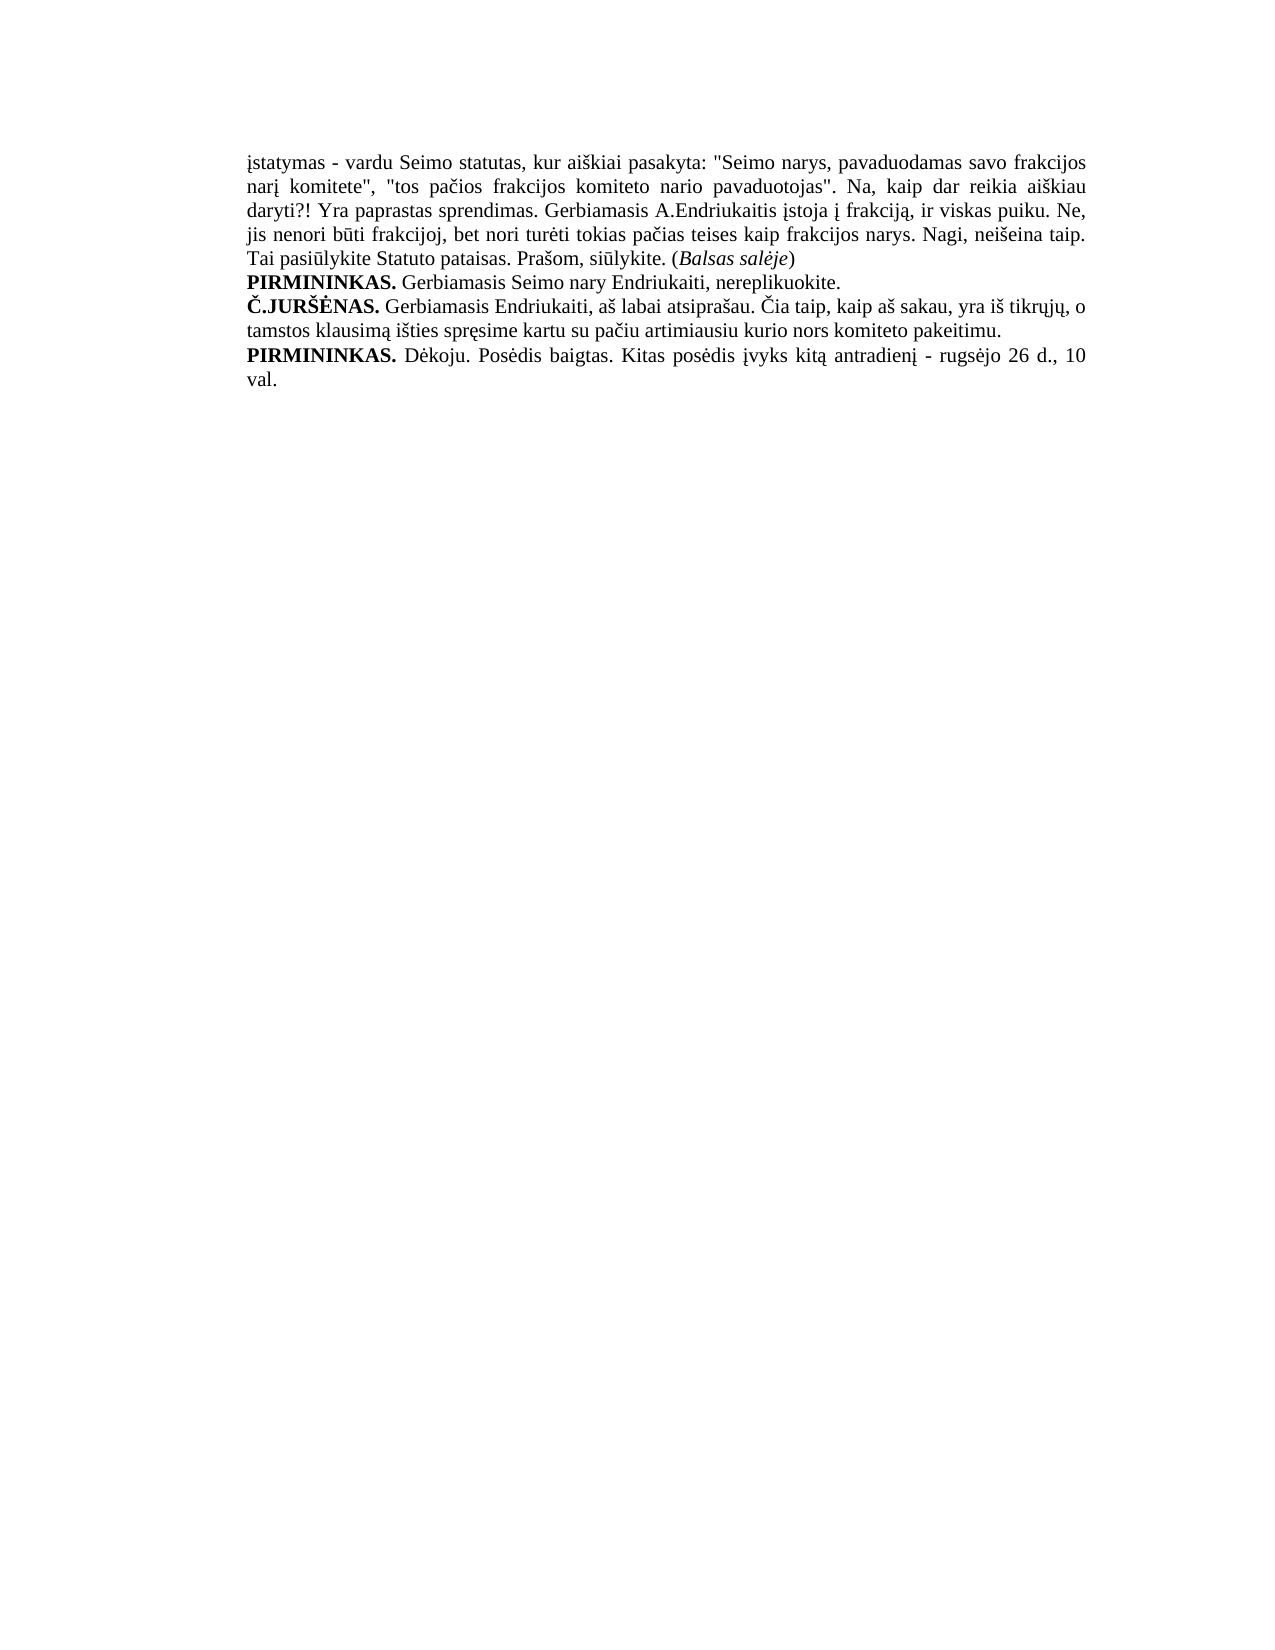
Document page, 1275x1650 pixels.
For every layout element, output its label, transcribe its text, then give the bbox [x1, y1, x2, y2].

text Č.JURŠĖNAS. Gerbiamasis Endriukaiti, aš labai atsiprašau. Čia taip, kaip aš sakau, yra iš tikrųjų, o tamstos klausimą išties spręsime kartu su pačiu artimiausiu kurio nors komiteto pakeitimu. [247, 294, 1087, 342]
text įstatymas - vardu Seimo statutas, kur aiškiai pasakyta: "Seimo narys, pavaduodamas savo frakcijos narį komitete", "tos pačios frakcijos komiteto nario pavaduotojas". Na, kaip dar reikia aiškiau daryti?! Yra paprastas sprendimas. Gerbiamasis A.Endriukaitis įstoja į frakciją, ir viskas puiku. Ne, jis nenori būti frakcijoj, bet nori turėti tokias pačias teises kaip frakcijos narys. Nagi, neišeina taip. Tai pasiūlykite Statuto pataisas. Prašom, siūlykite. (Balsas salėje) [247, 150, 1087, 270]
text PIRMININKAS. Dėkoju. Posėdis baigtas. Kitas posėdis įvyks kitą antradienį - rugsėjo 26 d., 10 val. [247, 342, 1087, 391]
text PIRMININKAS. Gerbiamasis Seimo nary Endriukaiti, nereplikuokite. [247, 270, 1087, 294]
